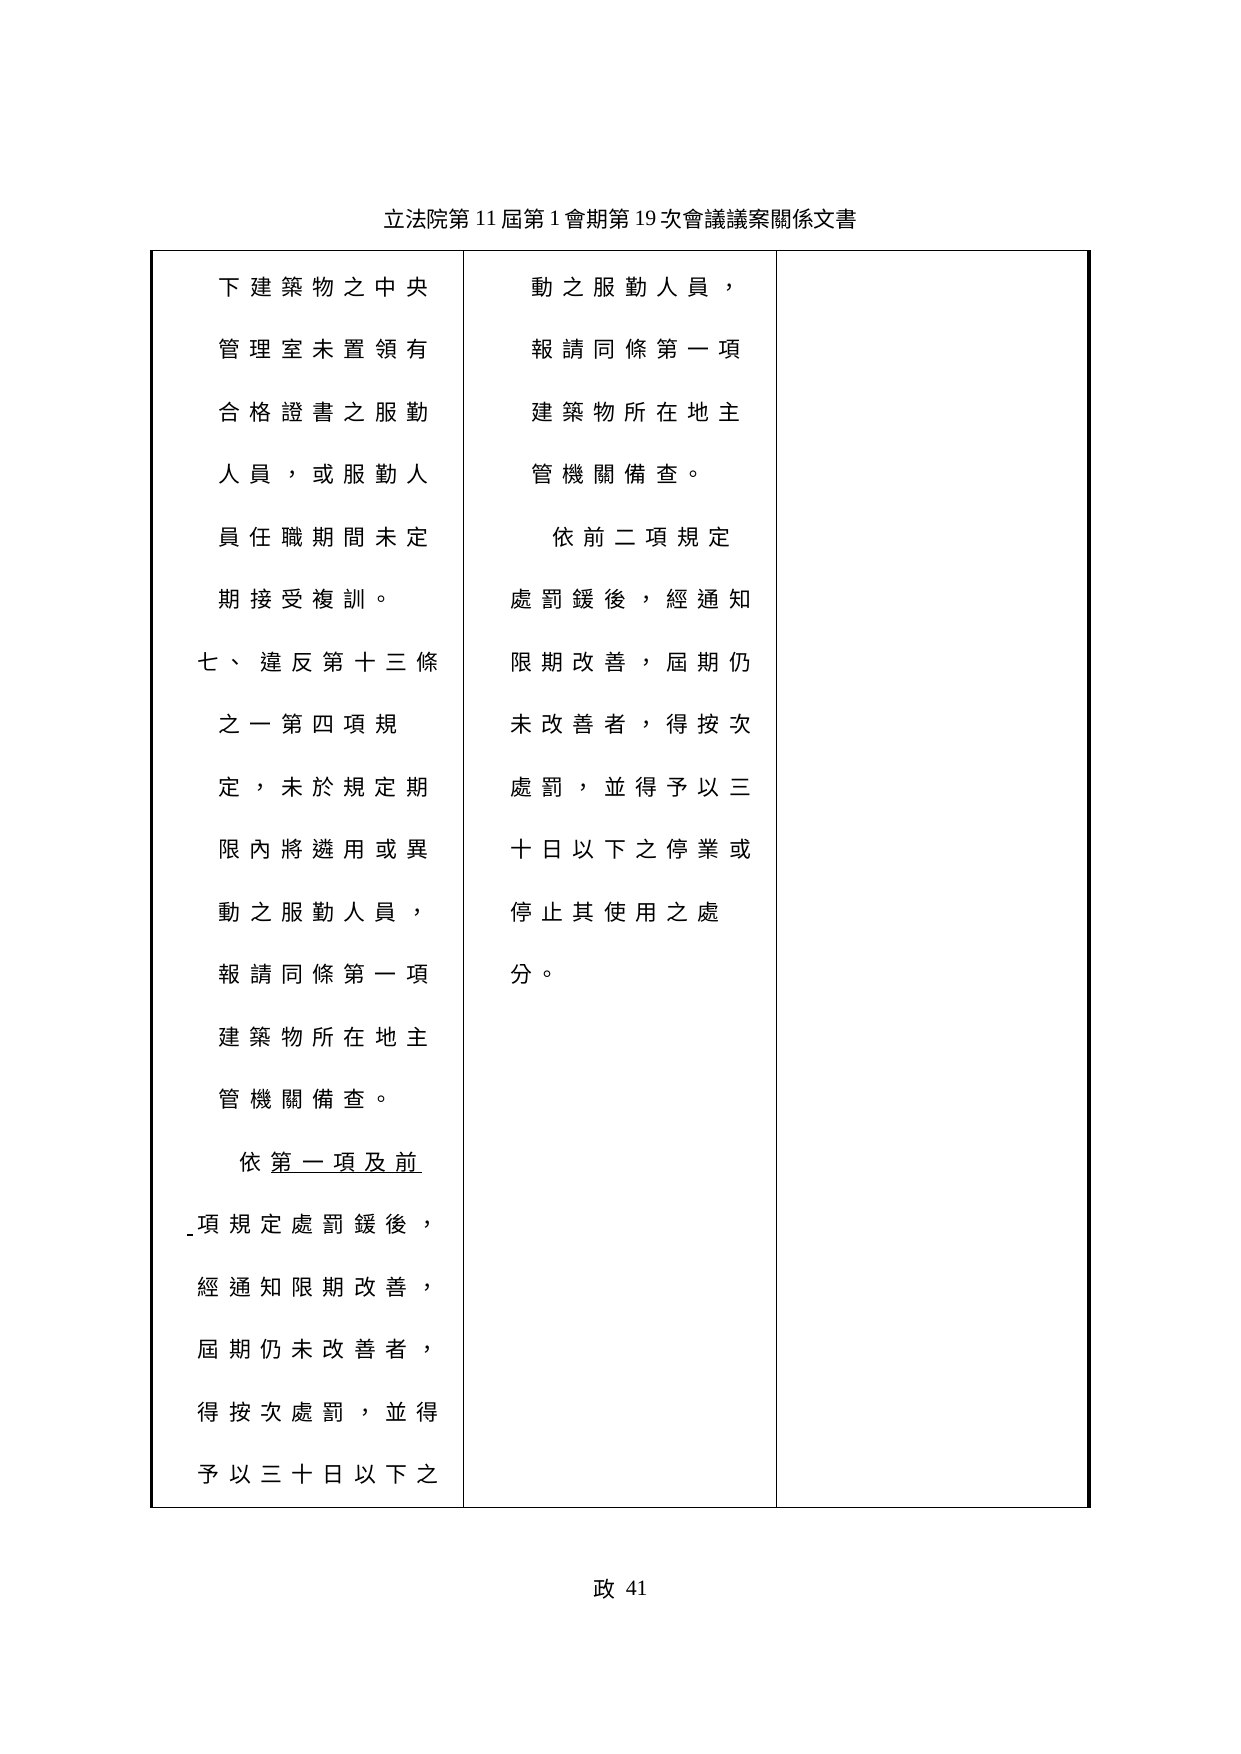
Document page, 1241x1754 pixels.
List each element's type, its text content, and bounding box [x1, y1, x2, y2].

table_cell 動之服勤人員，報請同條第一項建築物所在地主管機關備查。 依前二項規定處罰鍰後，經通知限期改善，屆期仍未改善者，得按次處罰，並得予以三十日以下之停業或停止其使用之處分。 [464, 251, 776, 1507]
table_cell 下建築物之中央管理室未置領有合格證書之服勤人員，或服勤人員任職期間未定期接受複訓。 七、違反第十三條之一第四項規定，未於規定期限內將遴用或異動之服勤人員，報請同條第一項建築物所在地主管機關備查。 依第一項及前項規定處罰鍰後，經通知限期改善，屆期仍未改善者，得按次處罰，並得予以三十日以下之 [153, 251, 463, 1507]
table_cell [777, 251, 1087, 1507]
